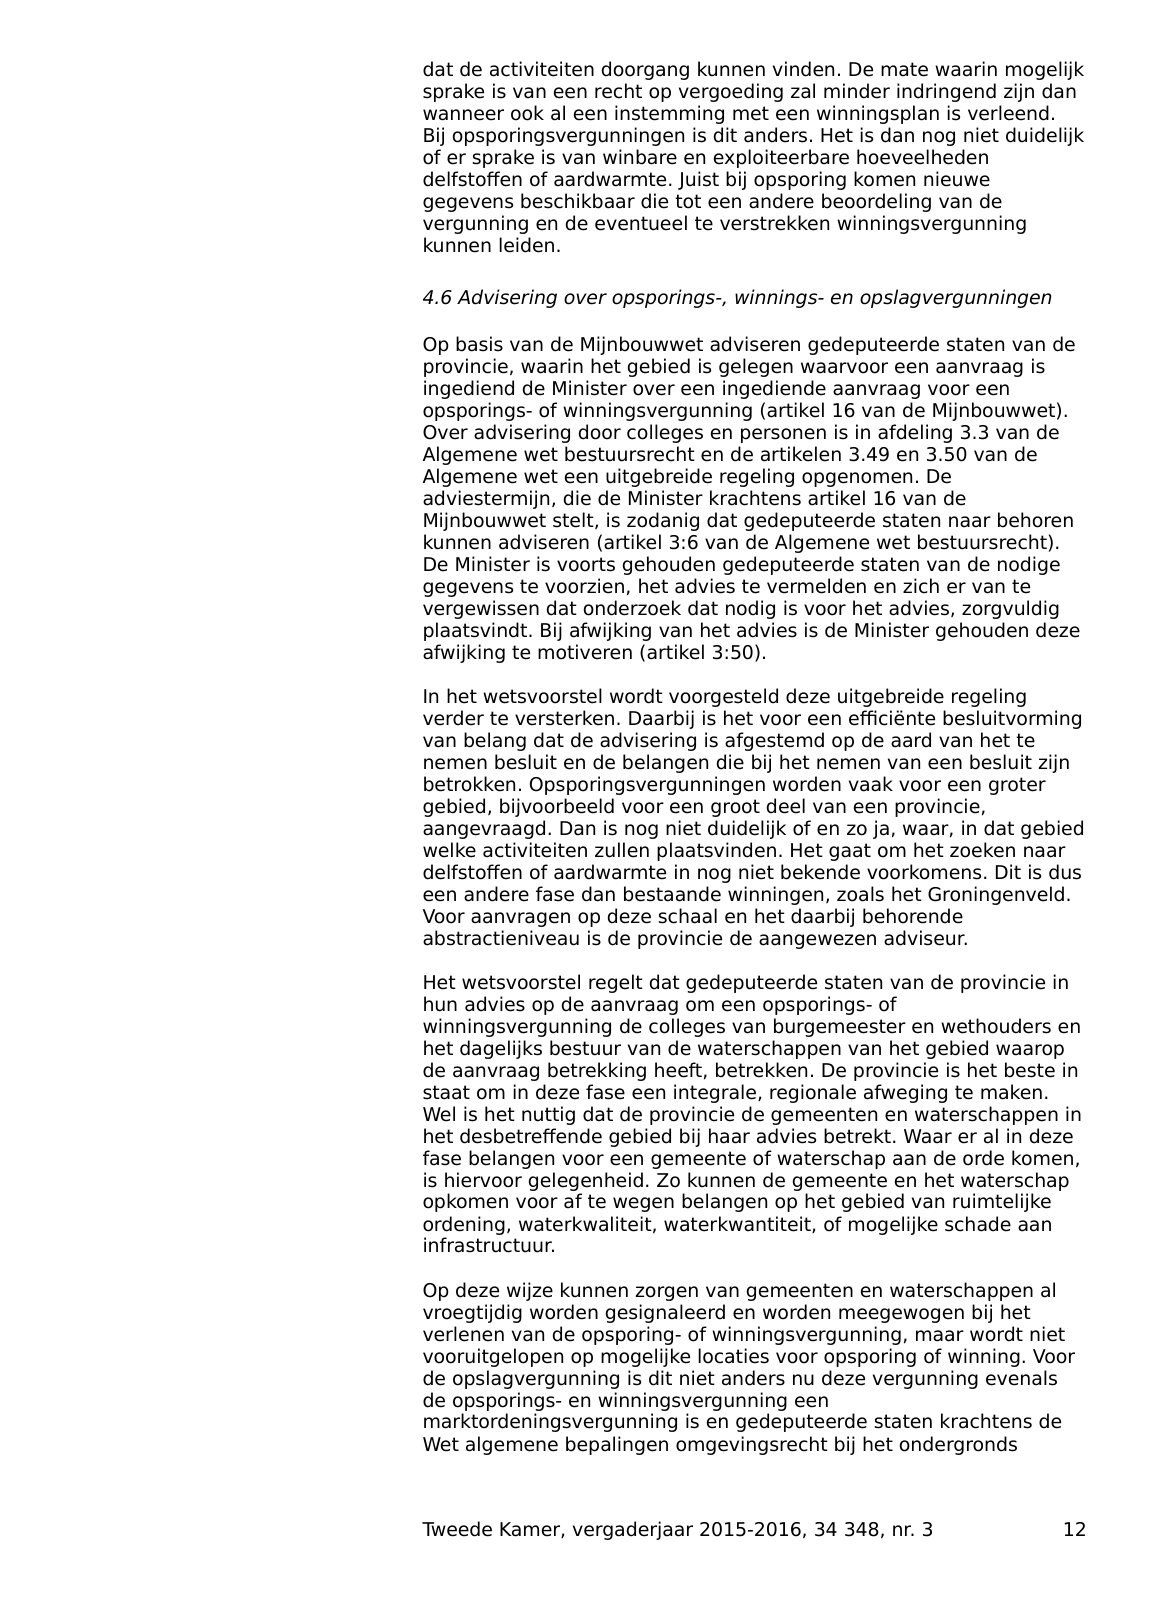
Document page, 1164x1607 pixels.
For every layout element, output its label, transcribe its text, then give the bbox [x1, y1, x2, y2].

text Het wetsvoorstel regelt dat gedeputeerde staten van de provincie in hun advies op de aanvraag om een opsporings- of winningsvergunning de colleges van burgemeester en wethouders en het dagelijks bestuur van de waterschappen van het gebied waarop de aanvraag betrekking heeft, betrekken. De provincie is het beste in staat om in deze fase een integrale, regionale afweging te maken. Wel is het nuttig dat de provincie de gemeenten en waterschappen in het desbetreffende gebied bij haar advies betrekt. Waar er al in deze fase belangen voor een gemeente of waterschap aan de orde komen, is hiervoor gelegenheid. Zo kunnen de gemeente en het waterschap opkomen voor af te wegen belangen op het gebied van ruimtelijke ordening, waterkwaliteit, waterkwantiteit, of mogelijke schade aan infrastructuur. [422, 972, 1087, 1257]
text Op deze wijze kunnen zorgen van gemeenten en waterschappen al vroegtijdig worden gesignaleerd en worden meegewogen bij het verlenen van de opsporing- of winningsvergunning, maar wordt niet vooruitgelopen op mogelijke locaties voor opsporing of winning. Voor de opslagvergunning is dit niet anders nu deze vergunning evenals de opsporings- en winningsvergunning een marktordeningsvergunning is en gedeputeerde staten krachtens de Wet algemene bepalingen omgevingsrecht bij het ondergronds [422, 1279, 1087, 1455]
text Op basis van de Mijnbouwwet adviseren gedeputeerde staten van de provincie, waarin het gebied is gelegen waarvoor een aanvraag is ingediend de Minister over een ingediende aanvraag voor een opsporings- of winningsvergunning (artikel 16 van de Mijnbouwwet). Over advisering door colleges en personen is in afdeling 3.3 van de Algemene wet bestuursrecht en de artikelen 3.49 en 3.50 van de Algemene wet een uitgebreide regeling opgenomen. De adviestermijn, die de Minister krachtens artikel 16 van de Mijnbouwwet stelt, is zodanig dat gedeputeerde staten naar behoren kunnen adviseren (artikel 3:6 van de Algemene wet bestuursrecht). De Minister is voorts gehouden gedeputeerde staten van de nodige gegevens te voorzien, het advies te vermelden en zich er van te vergewissen dat onderzoek dat nodig is voor het advies, zorgvuldig plaatsvindt. Bij afwijking van het advies is de Minister gehouden deze afwijking te motiveren (artikel 3:50). [422, 334, 1087, 663]
text dat de activiteiten doorgang kunnen vinden. De mate waarin mogelijk sprake is van een recht op vergoeding zal minder indringend zijn dan wanneer ook al een instemming met een winningsplan is verleend. [422, 59, 1087, 125]
text Bij opsporingsvergunningen is dit anders. Het is dan nog niet duidelijk of er sprake is van winbare en exploiteerbare hoeveelheden delfstoffen of aardwarmte. Juist bij opsporing komen nieuwe gegevens beschikbaar die tot een andere beoordeling van de vergunning en de eventueel te verstrekken winningsvergunning kunnen leiden. [422, 125, 1087, 257]
text In het wetsvoorstel wordt voorgesteld deze uitgebreide regeling verder te versterken. Daarbij is het voor een efficiënte besluitvorming van belang dat de advisering is afgestemd op de aard van het te nemen besluit en de belangen die bij het nemen van een besluit zijn betrokken. Opsporingsvergunningen worden vaak voor een groter gebied, bijvoorbeeld voor een groot deel van een provincie, aangevraagd. Dan is nog niet duidelijk of en zo ja, waar, in dat gebied welke activiteiten zullen plaatsvinden. Het gaat om het zoeken naar delfstoffen of aardwarmte in nog niet bekende voorkomens. Dit is dus een andere fase dan bestaande winningen, zoals het Groningenveld. Voor aanvragen op deze schaal en het daarbij behorende abstractieniveau is de provincie de aangewezen adviseur. [422, 686, 1087, 949]
subtitle 4.6 Advisering over opsporings-, winnings- en opslagvergunningen [422, 287, 1087, 309]
